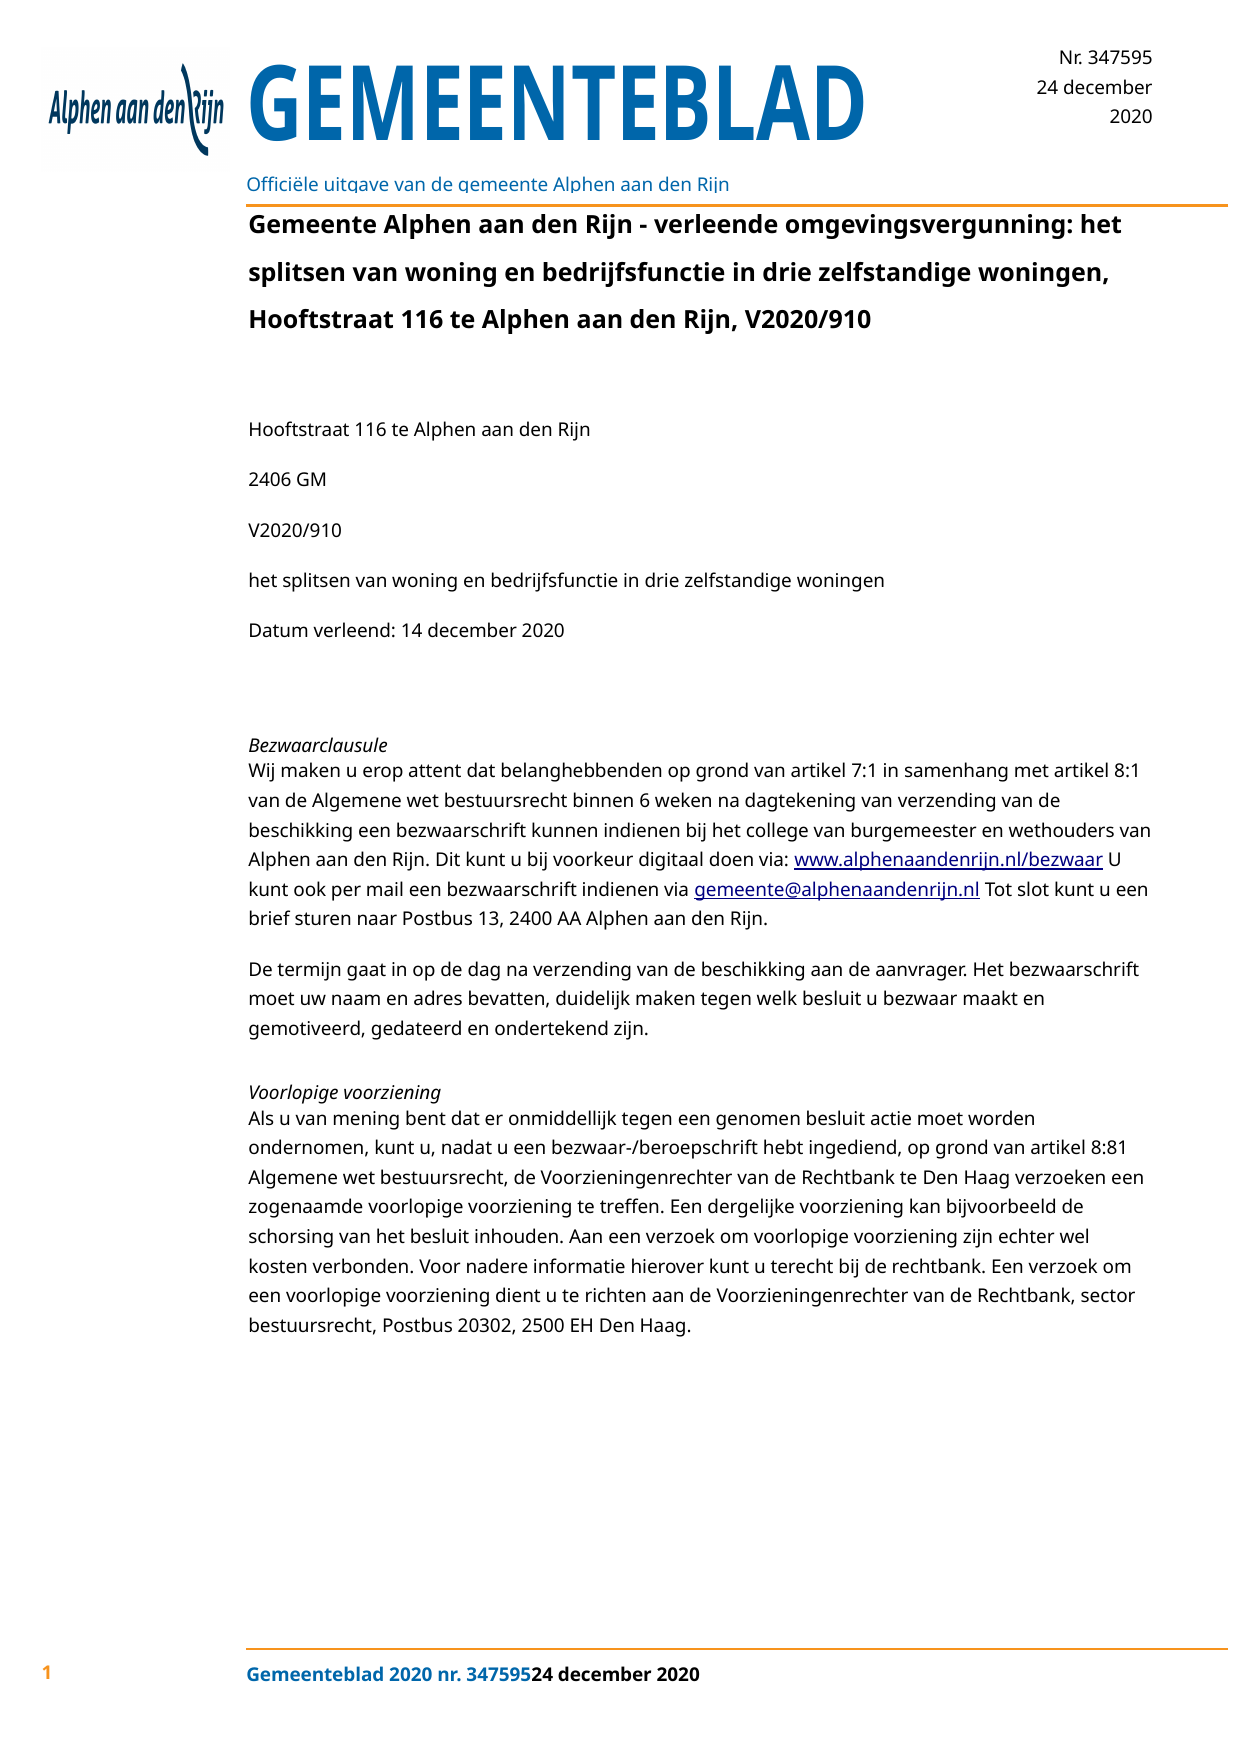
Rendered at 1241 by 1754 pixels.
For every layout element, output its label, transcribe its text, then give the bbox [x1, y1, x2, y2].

picture [41, 47, 231, 172]
text het splitsen van woning en bedrijfsfunctie in drie zelfstandige woningen [248, 567, 1152, 593]
text Hooftstraat 116 te Alphen aan den Rijn [248, 416, 1152, 442]
text De termijn gaat in op de dag na verzending van de beschikking aan de aanvrager. Het bezwaarschrift moet uw naam en adres bevatten, duidelijk maken tegen welk besluit u bezwaar maakt en gemotiveerd, gedateerd en ondertekend zijn. [248, 956, 1152, 1041]
text Wij maken u erop attent dat belanghebbenden op grond van artikel 7:1 in samenhang met artikel 8:1 van de Algemene wet bestuursrecht binnen 6 weken na dagtekening van verzending van de beschikking een bezwaarschrift kunnen indienen bij het college van burgemeester en wethouders van Alphen aan den Rijn. Dit kunt u bij voorkeur digitaal doen via: www.alphenaandenrijn.nl/bezwaar U kunt ook per mail een bezwaarschrift indienen via gemeente@alphenaandenrijn.nl Tot slot kunt u een brief sturen naar Postbus 13, 2400 AA Alphen aan den Rijn. [248, 758, 1152, 931]
text Bezwaarclausule [248, 732, 1152, 758]
text Voorlopige voorziening [248, 1079, 1152, 1105]
text Datum verleend: 14 december 2020 [248, 618, 1152, 643]
text Als u van mening bent dat er onmiddellijk tegen een genomen besluit actie moet worden ondernomen, kunt u, nadat u een bezwaar-/beroepschrift hebt ingediend, op grond van artikel 8:81 Algemene wet bestuursrecht, de Voorzieningenrechter van de Rechtbank te Den Haag verzoeken een zogenaamde voorlopige voorziening te treffen. Een dergelijke voorziening kan bijvoorbeeld de schorsing van het besluit inhouden. Aan een verzoek om voorlopige voorziening zijn echter wel kosten verbonden. Voor nadere informatie hierover kunt u terecht bij de rechtbank. Een verzoek om een voorlopige voorziening dient u te richten aan de Voorzieningenrechter van de Rechtbank, sector bestuursrecht, Postbus 20302, 2500 EH Den Haag. [248, 1105, 1152, 1338]
text Gemeente Alphen aan den Rijn - verleende omgevingsvergunning: het splitsen van woning en bedrijfsfunctie in drie zelfstandige woningen, Hooftstraat 116 te Alphen aan den Rijn, V2020/910 [248, 207, 1152, 336]
text V2020/910 [248, 517, 1152, 542]
text 2406 GM [248, 466, 1152, 492]
